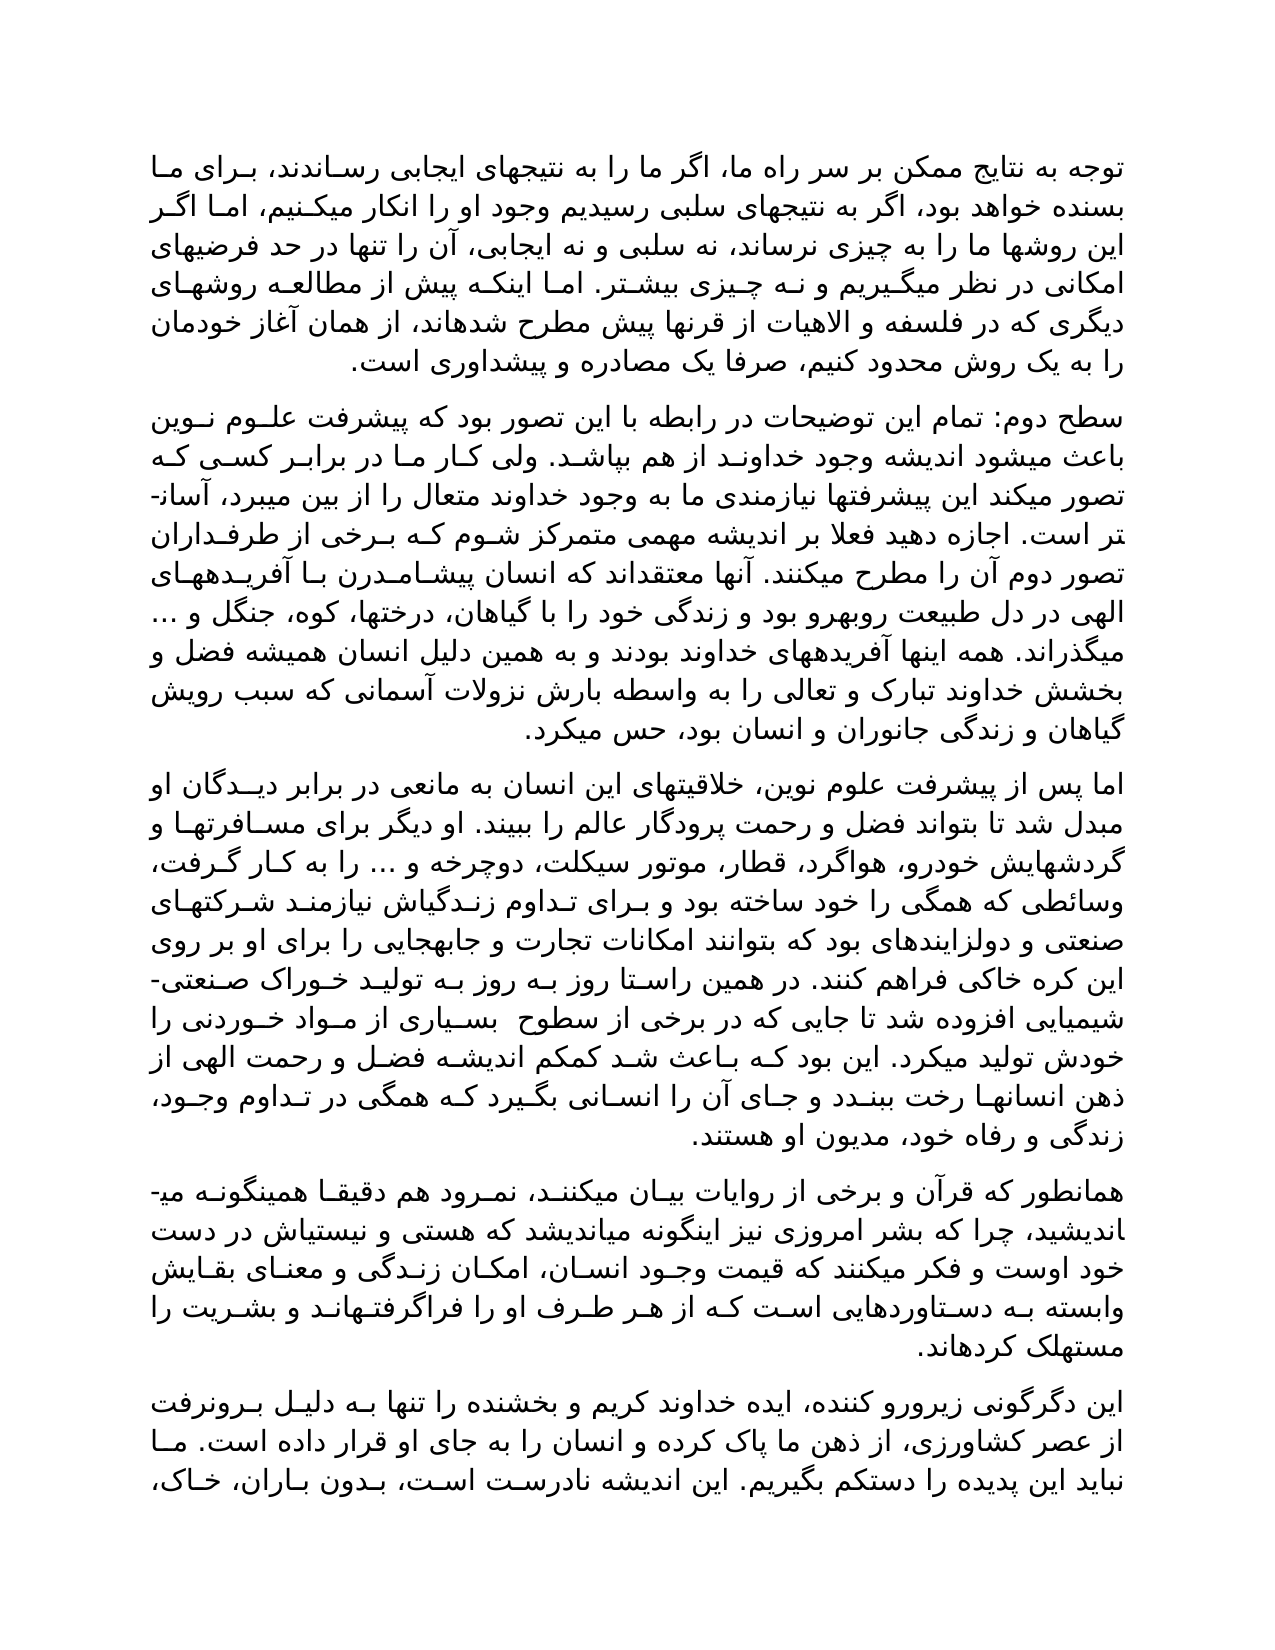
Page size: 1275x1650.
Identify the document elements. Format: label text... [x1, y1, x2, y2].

text سطح دوم: تمام این توضیحات در رابطه با این تصور بود که پیشرفت علوم نوین باعث می­شود اندیشه وجود خداوند از هم بپاشد. ولی کار ما در برابر کسی که تصور می­کند این پیشرفت­ها نیازمندی ما به وجود خداوند متعال را از بین می­برد، آسان­تر است. اجازه دهید فعلا بر اندیشه مهمی متمرکز شوم که برخی از طرفداران تصور دوم آن را مطرح می­کنند. آن­ها معتقداند که انسان پیشا­مدرن با آفریده­های الهی در دل طبیعت روبه­رو بود و زندگی خود را با گیاهان، درخت­ها، کوه، جنگل و ... می­گذراند. همه این­ها آفریده­های خداوند بودند و به همین دلیل انسان همیشه فضل و بخشش خداوند تبارک و تعالی را به واسطه بارش نزولات آسمانی که سبب رویش گیاهان و زندگی جانوران و انسان بود، حس می­کرد. [150, 400, 1125, 746]
text چیزی که تا به حال می­خواستم بدان اشاره کنم این بود که برخی از ما تصور می­کنیم که تنها یک روش برای اثبات وجود خداوند وجود دارد و اگر این روش در این مسیر عقیم باشد، می­توانیم وجود خداوند را انکار کنیم. در حالی که از نظرگاه روشی، پیش از ورود به بحث بایستی این پرسش را پاسخ دهیم که: ما از چند روش ممکن و احتمالی برای اثبات وجود خداوند یا نفی وجود او برخورداریم؟ پس از پاسخگویی به آن بایستی وارد مسئله اصلی شویم و یکی­یکی این روش­ها را بیازماییم، حال با توجه به نتایج ممکن بر سر راه ما، اگر ما را به نتیجه­ای ایجابی رساندند، برای ما بسنده­ خواهد بود، اگر به نتیجه­ای سلبی رسیدیم وجود او را انکار می­کنیم، اما اگر این روش­ها ما را به چیزی نرساند، نه سلبی و نه ایجابی، آن را تنها در حد فرضیه­ای امکانی در نظر می­گیریم و نه چیزی بیشتر. اما اینکه پیش از مطالعه روش­های دیگری که در فلسفه و الاهیات از قرن­ها پیش مطرح شده­اند، از همان آغاز خودمان را به یک روش محدود کنیم، صرفا یک مصادره و پیش­داوری است. [150, 150, 1125, 379]
text این دگرگونی زیرورو کننده، ایده خداوند کریم و بخشنده را تنها به دلیل برون­رفت از عصر کشاورزی، از ذهن ما پاک کرده و انسان را به جای او قرار داده است. ما نباید این پدیده را دست­کم بگیریم. این اندیشه نادرست است، بدون باران، خاک، [150, 1385, 1125, 1497]
text همانطور که قرآن و برخی از روایات بیان می­کنند، نمرود هم دقیقا همینگونه می­اندیشید، چرا که بشر امروزی نیز اینگونه می­اندیشد که هستی و نیستی­اش در دست خود اوست و فکر می­کنند که قیمت وجود انسان، امکان زندگی و معنای بقایش وابسته به دستاوردهایی است که از هر طرف او را فراگرفته­اند و بشریت را مستهلک کرده­اند. [150, 1174, 1125, 1364]
text اما پس از پیشرفت علوم نوین، خلاقیت­های این انسان به مانعی در برابر دیدگان او مبدل شد تا بتواند فضل و رحمت پرودگار عالم را ببیند. او دیگر برای مسافرت­ها و گردش­هایش خودرو، هواگرد، قطار، موتور سیکلت، دوچرخه و ... را به کار گرفت، وسائطی که همگی را خود ساخته بود و برای تداوم زندگی­اش نیازمند شرکت­های صنعتی و دول­زاینده­ای بود که بتوانند امکانات تجارت و جابه­جایی­ را برای او بر روی این کره خاکی فراهم کنند. در همین راستا روز به روز به تولید خوراک صنعتی-شیمیایی افزوده ­شد تا جایی که در برخی از سطوح بسیاری از مواد خوردنی را خودش تولید می­کرد. این بود که باعث شد کم­کم اندیشه فضل و رحمت الهی از ذهن انسان­ها رخت ببندد و جای آن را انسانی بگیرد که همگی در تداوم وجود، زندگی و رفاه خود، مدیون او هستند. [150, 768, 1125, 1152]
